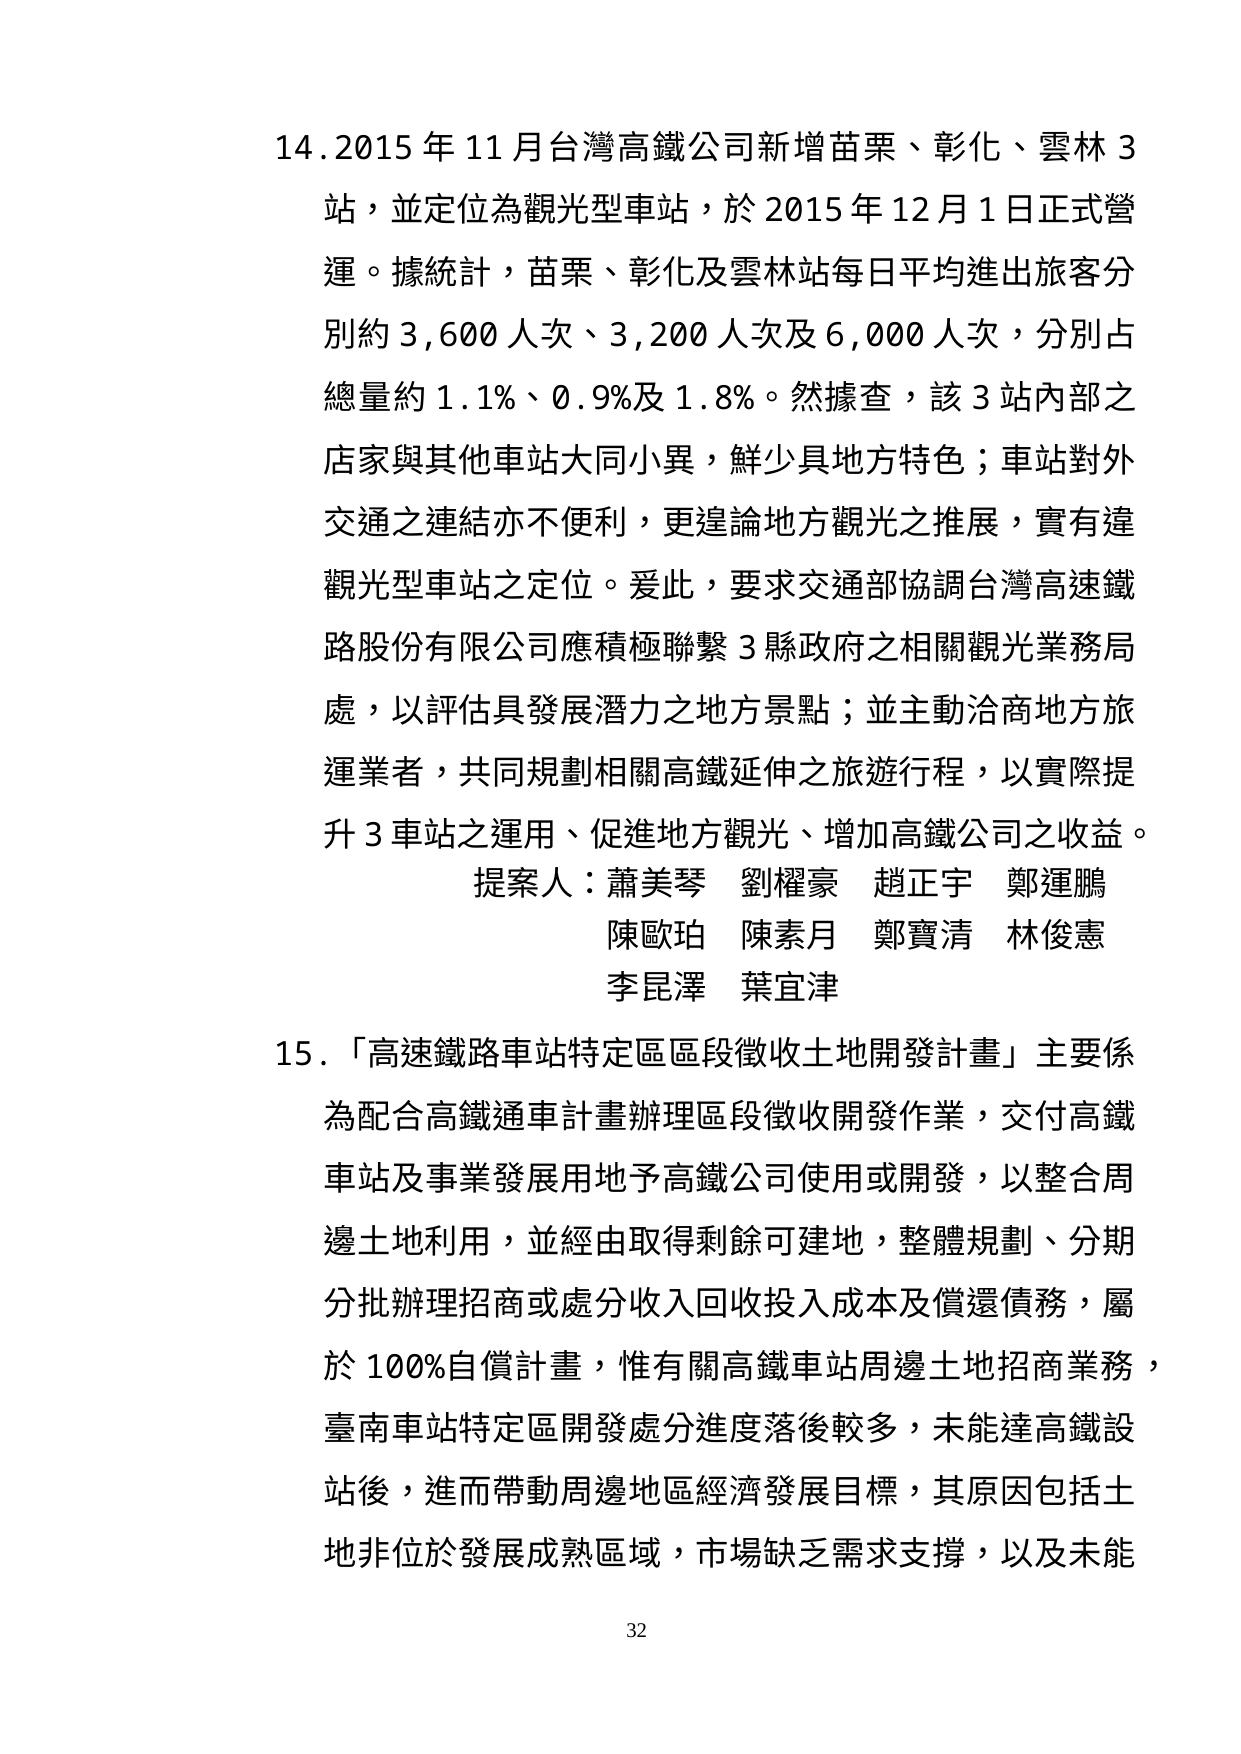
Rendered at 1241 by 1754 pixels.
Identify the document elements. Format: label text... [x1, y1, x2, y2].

text 提案人：蕭美琴 劉櫂豪 趙正宇 鄭運鵬 陳歐珀 陳素月 鄭寶清 林俊憲 李昆澤 葉宜津 [473, 853, 1149, 1009]
text 14.2015年11月台灣高鐵公司新增苗栗、彰化、雲林3站，並定位為觀光型車站，於2015年12月1日正式營運。據統計，苗栗、彰化及雲林站每日平均進出旅客分別約3,600人次、3,200人次及6,000人次，分別占總量約1.1%、0.9%及1.8%。然據查，該3站內部之店家與其他車站大同小異，鮮少具地方特色；車站對外交通之連結亦不便利，更遑論地方觀光之推展，實有違觀光型車站之定位。爰此，要求交通部協調台灣高速鐵路股份有限公司應積極聯繫3縣政府之相關觀光業務局處，以評估具發展潛力之地方景點；並主動洽商地方旅運業者，共同規劃相關高鐵延伸之旅遊行程，以實際提升3車站之運用、促進地方觀光、增加高鐵公司之收益。 [273, 103, 1137, 853]
text 15.「高速鐵路車站特定區區段徵收土地開發計畫」主要係為配合高鐵通車計畫辦理區段徵收開發作業，交付高鐵車站及事業發展用地予高鐵公司使用或開發，以整合周邊土地利用，並經由取得剩餘可建地，整體規劃、分期分批辦理招商或處分收入回收投入成本及償還債務，屬於100%自償計畫，惟有關高鐵車站周邊土地招商業務，臺南車站特定區開發處分進度落後較多，未能達高鐵設站後，進而帶動周邊地區經濟發展目標，其原因包括土地非位於發展成熟區域，市場缺乏需求支撐，以及未能吸引廠商參與。故建議針對臺南車站特定區招商進度未如預期，應盡速研擬措施改善，提升吸引廠商參與，俾帶動特定區之發展。 [273, 1009, 1137, 1572]
